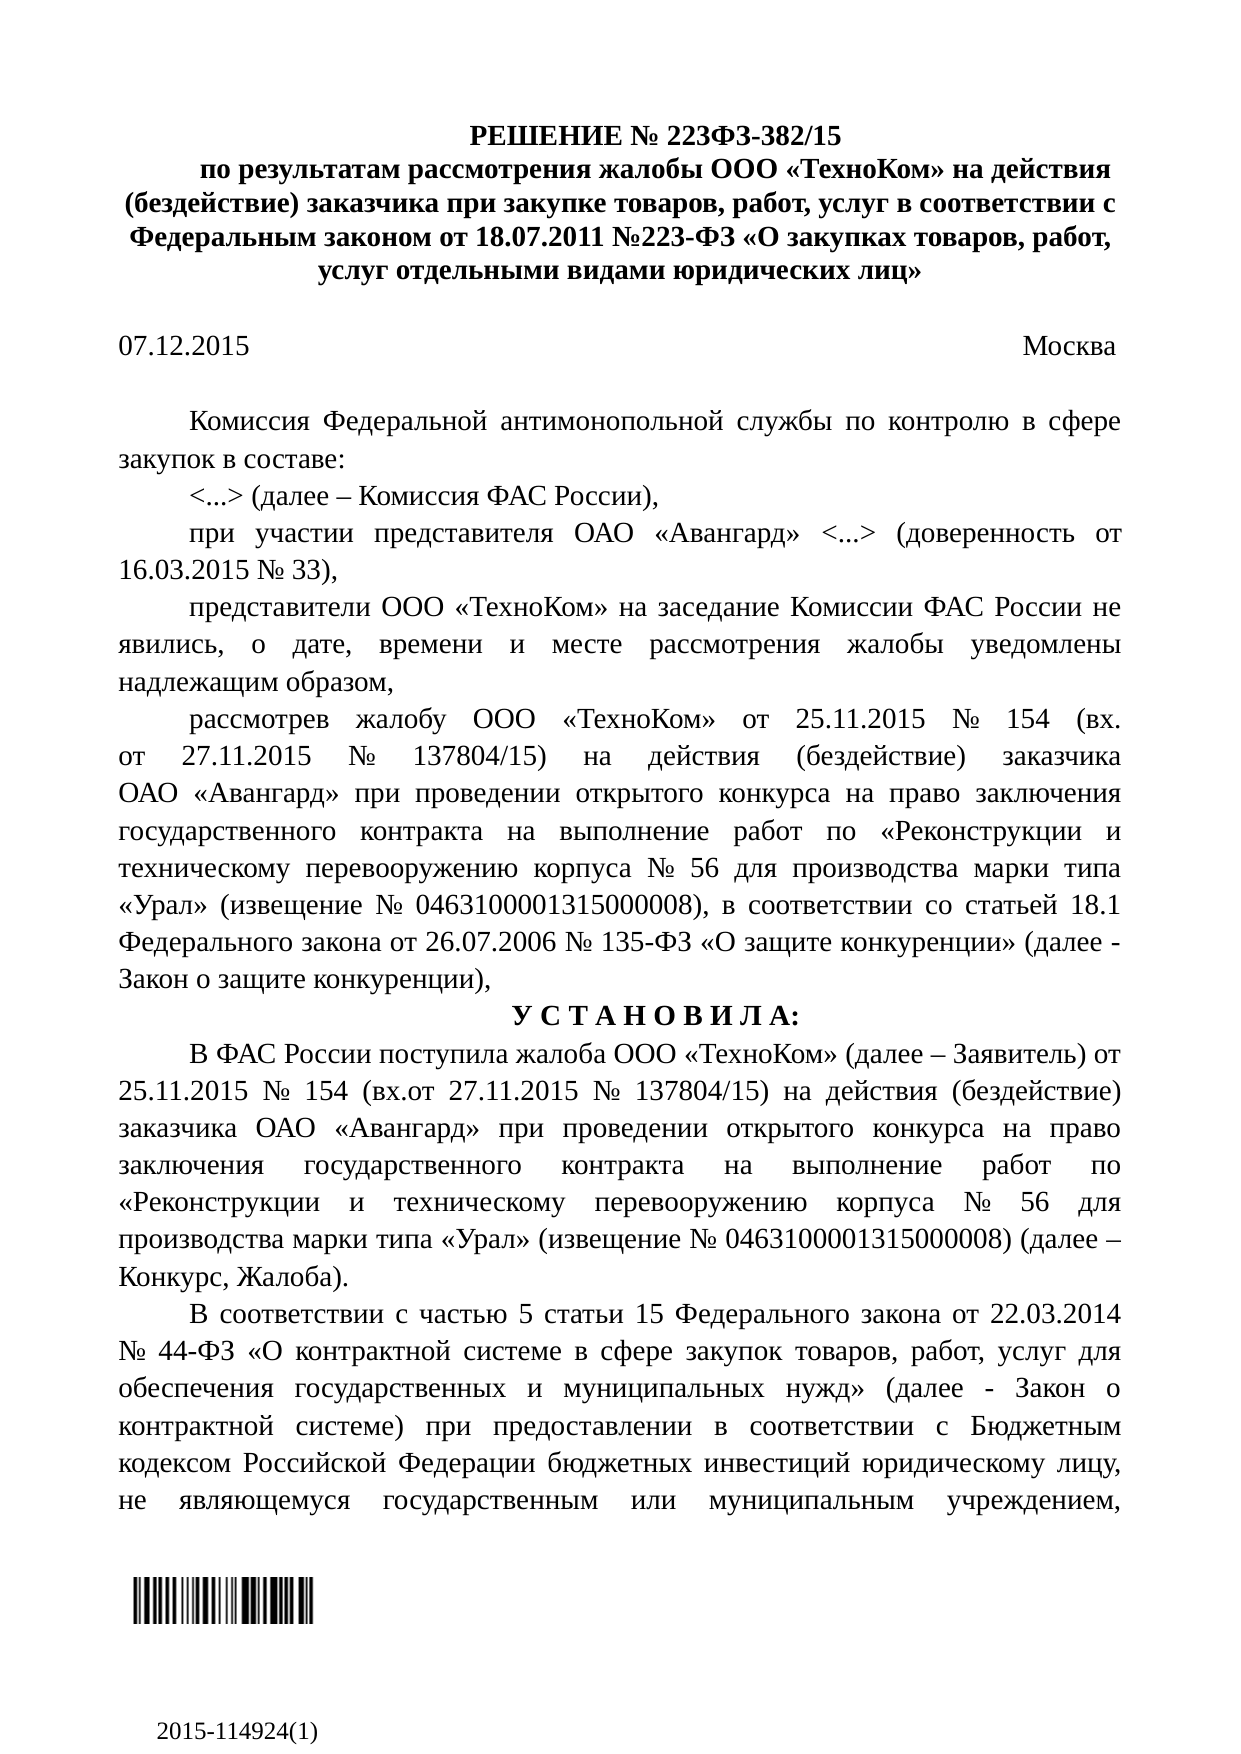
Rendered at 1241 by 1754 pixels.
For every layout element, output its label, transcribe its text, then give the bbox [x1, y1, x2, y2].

text рассмотрев жалобу ООО «ТехноКом» от 25.11.2015 № 154 (вх. от 27.11.2015 № 137804/15) на действия (бездействие) заказчика ОАО «Авангард» при проведении открытого конкурса на право заключения государственного контракта на выполнение работ по «Реконструкции и техническому перевооружению корпуса № 56 для производства марки типа «Урал» (извещение № 0463100001315000008), в соответствии со статьей 18.1 Федерального закона от 26.07.2006 № 135-ФЗ «О защите конкуренции» (далее - Закон о защите конкуренции), [118, 699, 1122, 996]
text <...> (далее – Комиссия ФАС России), [118, 476, 1122, 513]
text РЕШЕНИЕ № 223ФЗ-382/15 [118, 118, 1122, 152]
text 07.12.2015 Москва [118, 324, 1122, 363]
text при участии представителя ОАО «Авангард» <...> (доверенность от 16.03.2015 № 33), [118, 513, 1122, 587]
text по результатам рассмотрения жалобы ООО «ТехноКом» на действия (бездействие) заказчика при закупке товаров, работ, услуг в соответствии с Федеральным законом от 18.07.2011 №223-ФЗ «О закупках товаров, работ, услуг отдельными видами юридических лиц» [118, 152, 1122, 286]
text представители ООО «ТехноКом» на заседание Комиссии ФАС России не явились, о дате, времени и месте рассмотрения жалобы уведомлены надлежащим образом, [118, 587, 1122, 699]
text В ФАС России поступила жалоба ООО «ТехноКом» (далее – Заявитель) от 25.11.2015 № 154 (вх.от 27.11.2015 № 137804/15) на действия (бездействие) заказчика ОАО «Авангард» при проведении открытого конкурса на право заключения государственного контракта на выполнение работ по «Реконструкции и техническому перевооружению корпуса № 56 для производства марки типа «Урал» (извещение № 0463100001315000008) (далее – Конкурс, Жалоба). [118, 1033, 1122, 1294]
text В соответствии с частью 5 статьи 15 Федерального закона от 22.03.2014 № 44-ФЗ «О контрактной системе в сфере закупок товаров, работ, услуг для обеспечения государственных и муниципальных нужд» (далее - Закон о контрактной системе) при предоставлении в соответствии с Бюджетным кодексом Российской Федерации бюджетных инвестиций юридическому лицу, не являющемуся государственным или муниципальным учреждением, [118, 1294, 1122, 1517]
picture [118, 1577, 331, 1624]
text У С Т А Н О В И Л А: [118, 996, 1122, 1033]
text Комиссия Федеральной антимонопольной службы по контролю в сфере закупок в составе: [118, 401, 1122, 476]
